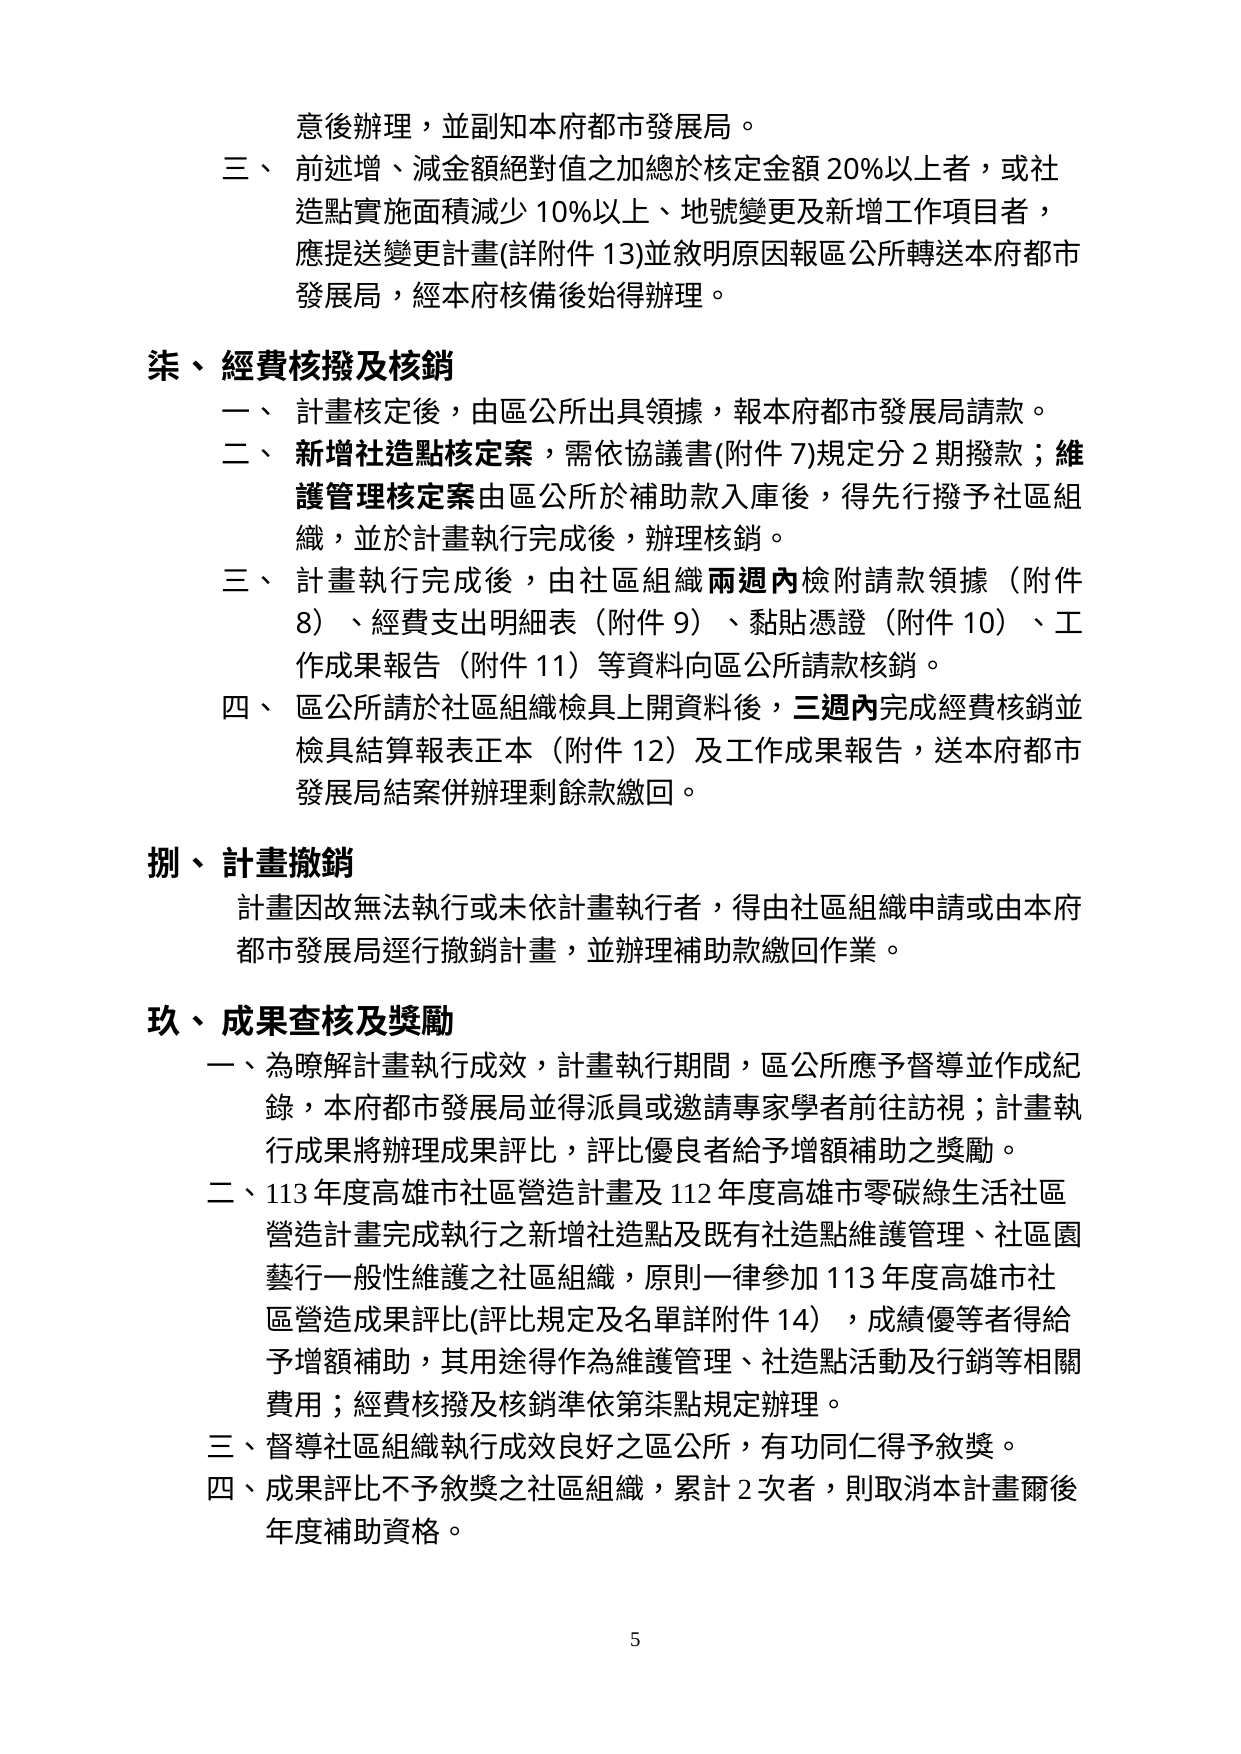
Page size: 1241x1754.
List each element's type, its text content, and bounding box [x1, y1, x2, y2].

table_cell 補助類型 零碳綠環境 進行閒置空地整理，除植樹(多選植原生種或固碳喬木)與簡易綠美化外，並結合淨零排放營造行動，如：資源循環再利用、使用在地或低耗能材料、土方挖填平衡、再生或環保材之減廢再利用…等淨零排放或溫室氣體減量相關作法。 多元整合型 進行社區空間環境改造，並可結合其他補助計畫或地方微型創生作為。 橫向結合政府機關其他補助計畫，如：社區服務、建構社區培訓講習、特色活動、實作體驗、多元扶植…等之環境營造計畫。 可供發展微型地方創生，推展在地合作事業之場域，帶動青創、青農、新創、文創、農漁產行銷、社區導覽、生態旅行…等相關之環境營造計畫。 以前年度「高雄市社區營造實施計畫」已審查(修正)通過但未執行之案件。 二、申請期限及收件窗口 申請期限：即日起至114年3月31日止。 由各區公所收件，經區公所5日內(不含放假日)完成初核後送至本府都市發展局申請。 三、補助額度 (一) 零碳綠環境： 單一提案以20萬元為原則，計畫審核得考量面積及整體營造需求，酌予增(減)經費，並依計畫審核結果核定。 (二) 多元整合型： 單一提案以30萬元為原則，得考量整合效益，酌予增(減)經費，並依計畫審核結果核定。 (三) 經費編列及補助原則請參考附件1。 四、申請文件 提案申請表（附件2） 提案計畫書（附件3) 2年以上之土地使用同意書影本（附件4）或土地管理機關（構）同意文件影本（如屬公有或公營事業土地，同意使用期限得依各該管理機關規定辦理；如屬未登錄地，由區公所就近協助會勘確認，得免附土地使用同意書。 社區說明會紀錄(含照片及簽到表)。 社區組織合法立案證明。 五、計畫審查 審查程序：由本府都市發展局遴聘學者專家組成審查小組，就各提案計畫召開會議審查，並視個案情形辦理現勘。 審查原則 1.基地位置適宜與可及性。 2.經費合理性。 3.歷年執行情形及後續維護管理能力。 4-1.零碳綠環境-淨零排放與溫室氣體減量相關措施及效益。 4-2.多元整合型-基地相關計畫整合之效益。 5.計畫公共性及開放性。 六、計畫核定 提案計畫經審查(修正)通過後以公函核定並通知區公所及社區組織，由社區組織據以執行。 分期計畫得一次核定。 維護管理 補助項目 既有社造點維護管理 於111年12月31日以前獲政府相關綠美化補助完成之社造點，得申請維護管理所需之工具、材料、植栽補植、志工便當、茶水等費用；已申請過之社區，每2年得申請1次。惟經區公所初核或經本府都市發展局評定現況維護不佳者，不予受理。 社區園藝行維護管理：針對本府補助完成之社區園藝行。 一般性維護：含購買苗木、育苗、志工便當、茶水、植栽教學及社區堆肥場…等所需之工具、材料等費用，以持續供應各社區及市民植栽申領需求。 災損修復：因天然災害或其它未能預見之情形所導致設施、苗木毀損，其修復所需之工具、材料、補苗等費用。 二、申請期限及收件窗口 申請期限： 既有社造點及社區園藝行之一般性維護：即日起至114年2月27日止。 社區園藝行災損修復：災害發生日起30日內。 由各區公所收件，並經區公所5日內(不含放假日)完成初核後送至本府都市發展局審查。 三、補助額度 既有社造點維護管理 依實際丈量維護面積分級累計計算(附件1)，每一社區組織以不超過5萬元為原則，每2年得申請1次。 (二) 社區園藝行維護管理 一般性維護：每批次以不超過12萬元為原則；如有特殊情形，得專案簽報同意調增額度。 2.災損修復：每批次以不超過20萬元為原則；如有特殊情形，得專案簽報同意調增額度。 四、申請文件 既有社造點及社區園藝行一般性維護管理 提案申請表（附件2）：各區公所於截止申請日前彙整提案，辦理現勘，並確認既有社造點之維護面積。 現況良好之彩色照片6張(註明拍攝日期)。 最近一次核定補助公文影本或足資證明係以前年度完成社造點之證明文件(需清楚載明核定之地段地號及面積)。 切結書正本（附件6）。 如為社區園藝行，需另檢附經費明細表。 社區園藝行之災損修復 提案申請表（附件2）。 敘明災損來源及園藝行損失數量，並檢附災損情形之彩色照片6張(註明拍攝日期)。 經費明細表。 切結書正本（附件6）。 五、計畫審查 原則由本府都市發展局書面審查，必要時得召開會議審查。 六、計畫核定 提案計畫經審查(修正)通過後以公函核定並通知區公所及社區組織，由社區組織據以執行。 計畫執行 申請案核定後，區公所應與社區組織訂定協議書（附件7）以明確規範執行及經費核撥機制；維護管理案得免簽訂協議書，惟區公所得於維護管理期間辦理成果查驗及查帳，社區組織不得拒絕。 社區組織以雇工購料方式辦理者，儘量優先進用在地人力及採購在地材料。 施工輔導：執行過程可洽請本府都市發展局委託之社區規劃師駐地輔導團隊協助指導施工及成果查驗事宜。 計畫變更 核定之工作項目其數量或單價如有增減，各該項目複價增、減金額絕對值之加總於核定金額10%以內者，得由社區組織自行勻支辦理。 前述變更於核定金額10%~20%者；或核定之各項目複價減少金額絕對值達20%，惟均僅為減作或調降者，應經區公所同意後辦理，並副知本府都市發展局。 前述增、減金額絕對值之加總於核定金額20%以上者，或社造點實施面積減少10%以上、地號變更及新增工作項目者，應提送變更計畫(詳附件13)並敘明原因報區公所轉送本府都市發展局，經本府核備後始得辦理。 經費核撥及核銷 計畫核定後，由區公所出具領據，報本府都市發展局請款。 新增社造點核定案，需依協議書(附件7)規定分2期撥款；維護管理核定案由區公所於補助款入庫後，得先行撥予社區組織，並於計畫執行完成後，辦理核銷。 計畫執行完成後，由社區組織兩週內檢附請款領據（附件8）、經費支出明細表（附件9）、黏貼憑證（附件10）、工作成果報告（附件11）等資料向區公所請款核銷。 區公所請於社區組織檢具上開資料後，三週內完成經費核銷並檢具結算報表正本（附件12）及工作成果報告，送本府都市發展局結案併辦理剩餘款繳回。 計畫撤銷 計畫因故無法執行或未依計畫執行者，得由社區組織申請或由本府都市發展局逕行撤銷計畫，並辦理補助款繳回作業。 成果查核及獎勵 一、為暸解計畫執行成效，計畫執行期間，區公所應予督導並作成紀錄，本府都市發展局並得派員或邀請專家學者前往訪視；計畫執行成果將辦理成果評比，評比優良者給予增額補助之獎勵。 二、113年度高雄市社區營造計畫及112年度高雄市零碳綠生活社區營造計畫完成執行之新增社造點及既有社造點維護管理、社區園藝行一般性維護之社區組織，原則一律參加113年度高雄市社區營造成果評比(評比規定及名單詳附件14），成績優等者得給予增額補助，其用途得作為維護管理、社造點活動及行銷等相關費用；經費核撥及核銷準依第柒點規定辦理。 三、督導社區組織執行成效良好之區公所，有功同仁得予敘獎。 四、成果評比不予敘獎之社區組織，累計2次者，則取消本計畫爾後年度補助資格。 [136, 104, 1095, 1579]
